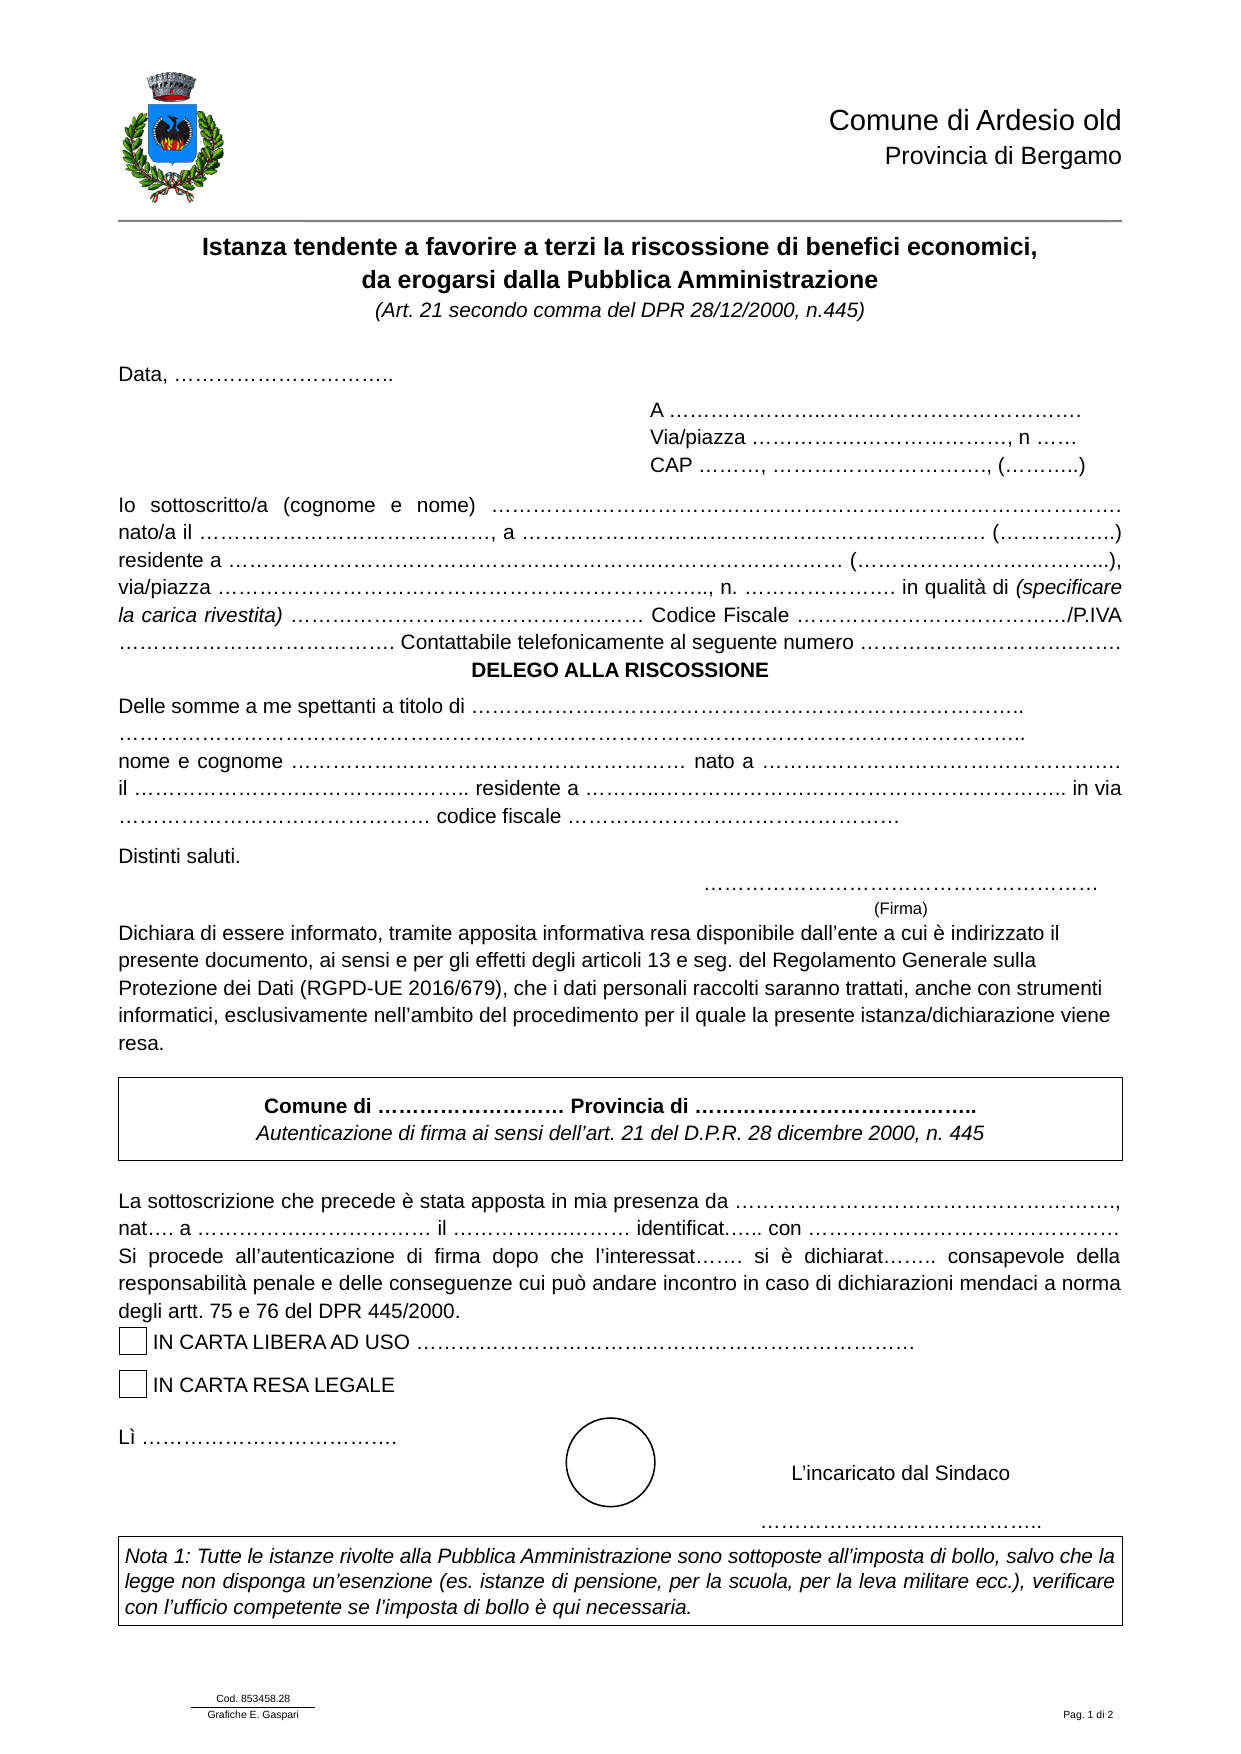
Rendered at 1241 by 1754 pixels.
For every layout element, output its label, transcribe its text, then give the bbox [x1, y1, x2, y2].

text CAP ………, …………………………., (………..) [650, 453, 1122, 477]
text Si procede all’autenticazione di firma dopo che l’interessat……. si è dichiarat…….. consapevole della responsabilità penale e delle conseguenze cui può andare incontro in caso di dichiarazioni mendaci a norma degli artt. 75 e 76 del DPR 445/2000. [118, 1243, 1122, 1322]
text La sottoscrizione che precede è stata apposta in mia presenza da ………………………………………………., nat…. a …………….……………… il ……………..……… identificat.….. con ……………………………………… [118, 1188, 1122, 1240]
text Io sottoscritto/a (cognome e nome) ………………………………………………………………………………. nato/a il ……………………………………, a …………………………………………………………. (……………..) residente a ……………………………………………………..……………………… (…………………….………...), via/piazza …………………………………………………………….., n. …………………. in qualità di (specificare la carica rivestita) …………………………………………… Codice Fiscale …………………………………/P.IVA …………………………………. Contattabile telefonicamente al seguente numero ………………………….……. [118, 493, 1122, 654]
text ………………………………….. [679, 1509, 1122, 1533]
text [638, 1425, 1122, 1449]
text Provincia di Bergamo [224, 141, 1122, 170]
text Via/piazza …………….…………………, n …… [650, 425, 1122, 449]
text Dichiara di essere informato, tramite apposita informativa resa disponibile dall’ente a cui è indirizzato il presente documento, ai sensi e per gli effetti degli articoli 13 e seg. del Regolamento Generale sulla Protezione dei Dati (RGPD-UE 2016/679), che i dati personali raccolti saranno trattati, anche con strumenti informatici, esclusivamente nell’ambito del procedimento per il quale la presente istanza/dichiarazione viene resa. [118, 921, 1122, 1054]
text Distinti saluti. [118, 843, 1122, 867]
text ………………………………………………………………………………………………………………….. [118, 721, 1122, 745]
text da erogarsi dalla Pubblica Amministrazione [118, 265, 1122, 294]
text IN CARTA LIBERA AD USO ……………………………………………………………… [118, 1326, 1122, 1355]
picture [122, 72, 224, 203]
table_header Comune di ……………………… Provincia di ………………………………….. Autenticazione di firma ai sensi dell’art. 21 del D.P.R. 28 dicembre 2000, n. 445 [119, 1078, 1122, 1160]
text Istanza tendente a favorire a terzi la riscossione di benefici economici, [118, 232, 1122, 261]
text L’incaricato dal Sindaco [679, 1461, 1122, 1485]
text (Firma) [679, 898, 1122, 918]
text A …………………..………………………………. [650, 398, 1122, 422]
text Comune di Ardesio old [224, 103, 1122, 136]
text IN CARTA RESA LEGALE [118, 1369, 1122, 1398]
text DELEGO ALLA RISCOSSIONE [118, 658, 1122, 682]
text Data, ………………………….. [118, 362, 1122, 386]
text Lì ………………………………. [118, 1425, 584, 1449]
table_header Nota 1: Tutte le istanze rivolte alla Pubblica Amministrazione sono sottoposte all’imposta di bollo, salvo che la legge non disponga un’esenzione (es. istanze di pensione, per la scuola, per la leva militare ecc.), verificare con l’ufficio competente se l’imposta di bollo è qui necessaria. [119, 1537, 1122, 1625]
text Delle somme a me spettanti a titolo di …………………………………………………………………….. [118, 693, 1122, 717]
text ………………………………………………… [679, 871, 1122, 895]
text nome e cognome ………………………………………………… nato a ………………………………………….… il ………………………………..……….. residente a ………..………………………………………………….. in via ……………………………………… codice fiscale ………………………………………… [118, 748, 1122, 827]
text (Art. 21 secondo comma del DPR 28/12/2000, n.445) [118, 298, 1122, 322]
